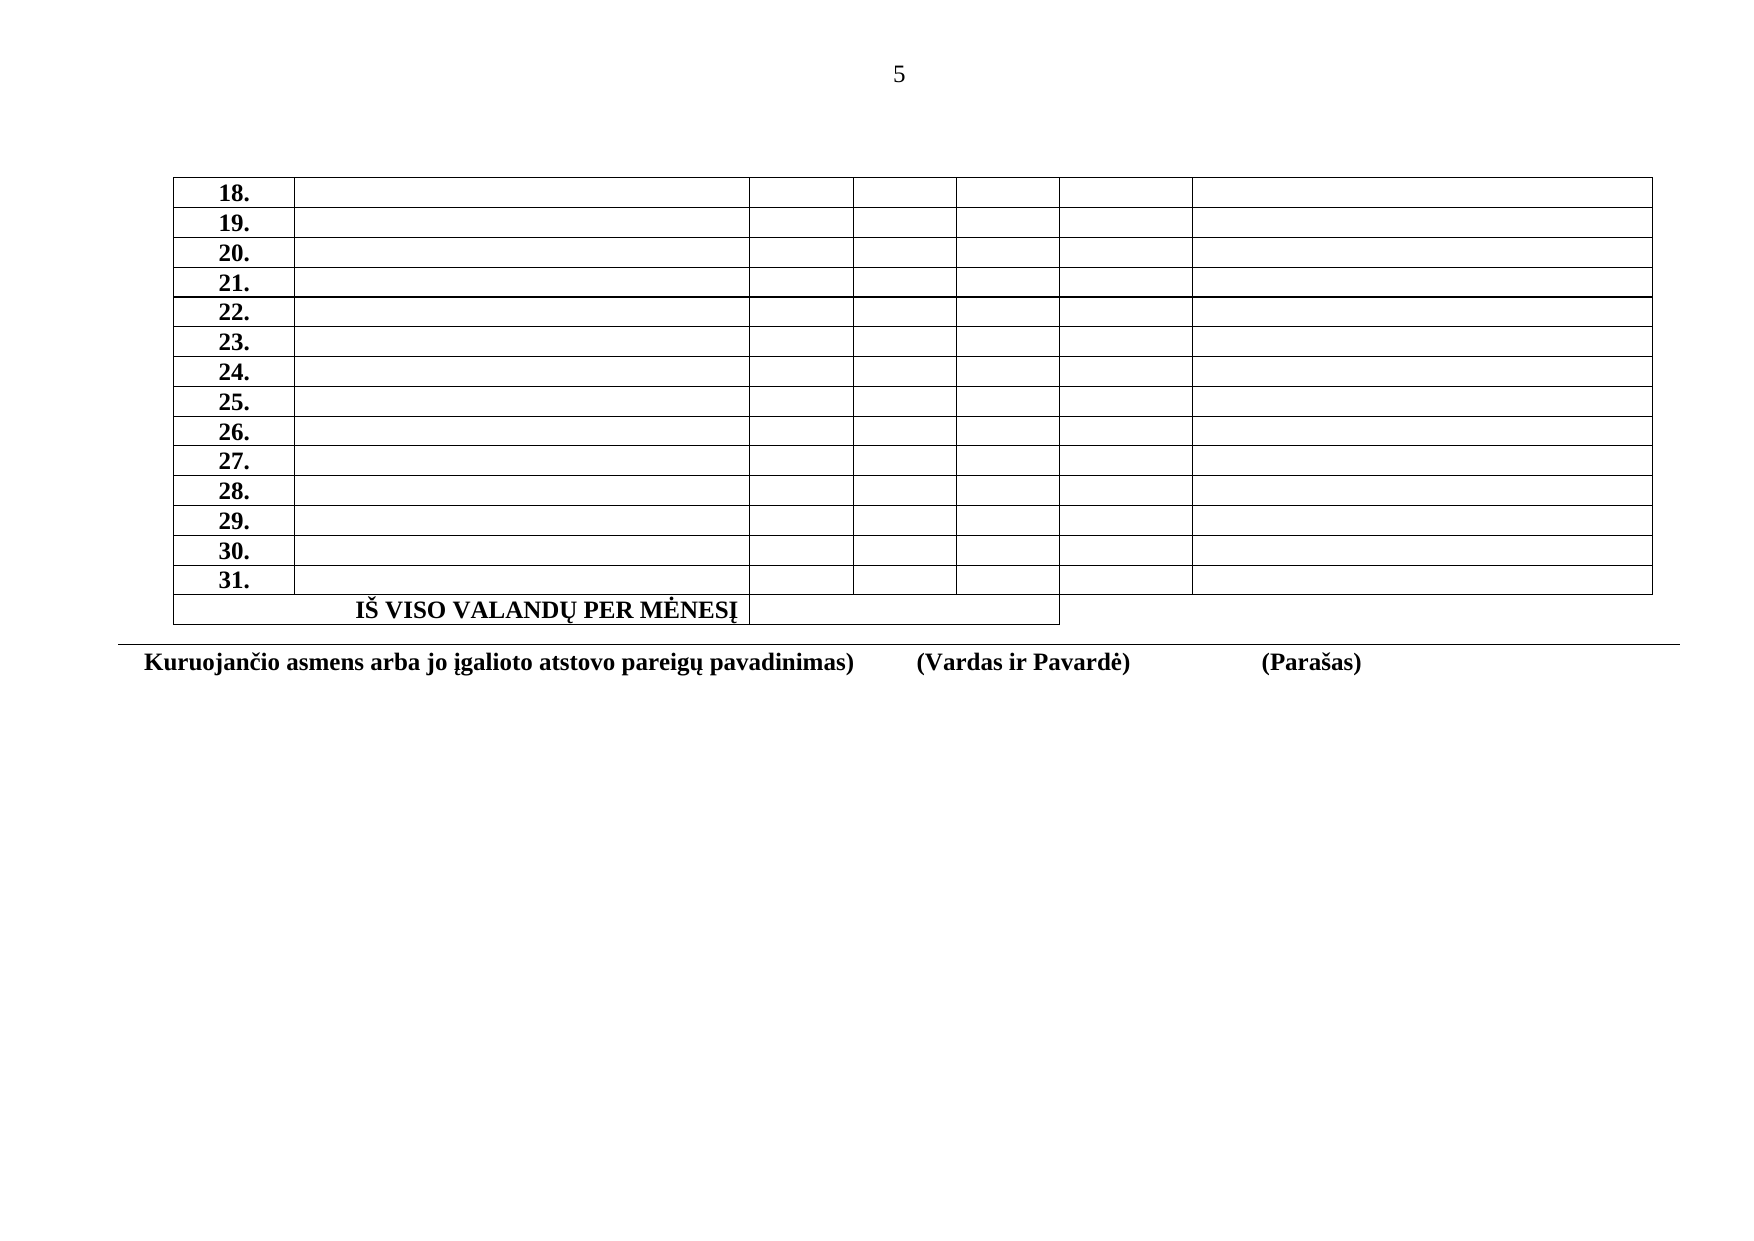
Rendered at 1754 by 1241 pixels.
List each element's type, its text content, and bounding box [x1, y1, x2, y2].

table_cell [854, 238, 956, 267]
table_cell [1060, 506, 1192, 535]
table_cell [854, 506, 956, 535]
table_cell 18. [174, 178, 294, 207]
table_cell [957, 417, 1059, 445]
table_cell [295, 387, 749, 416]
table_cell [854, 327, 956, 356]
table_cell [1193, 387, 1652, 416]
table_cell [854, 208, 956, 237]
table_cell [1193, 476, 1652, 505]
table_cell [957, 268, 1059, 296]
table_cell [854, 357, 956, 386]
table_cell [1060, 595, 1193, 624]
table_cell [1060, 357, 1192, 386]
table_cell [1060, 566, 1192, 594]
table_cell [1060, 476, 1192, 505]
table_cell [750, 446, 853, 475]
table_cell 31. [174, 566, 294, 594]
table_cell [957, 506, 1059, 535]
table_cell [1060, 298, 1192, 326]
table_cell [750, 536, 853, 564]
table_cell [750, 208, 853, 237]
table_cell [1193, 238, 1652, 267]
table_cell [957, 178, 1059, 207]
table_cell 23. [174, 327, 294, 356]
table_cell [1060, 178, 1192, 207]
table_cell [957, 446, 1059, 475]
table_cell [295, 268, 749, 296]
table_cell [1193, 298, 1652, 326]
table_cell [957, 387, 1059, 416]
table_cell [1060, 208, 1192, 237]
text Kuruojančio asmens arba jo įgalioto atstovo pareigų pavadinimas) (Vardas ir Pavardė) (Parašas) [118, 645, 1680, 676]
table_cell [854, 178, 956, 207]
table_cell [295, 208, 749, 237]
table_cell [957, 298, 1059, 326]
table_cell 25. [174, 387, 294, 416]
table_cell [854, 387, 956, 416]
table_cell [1193, 536, 1652, 564]
table_cell [750, 566, 853, 594]
table_cell 28. [174, 476, 294, 505]
table_cell [750, 476, 853, 505]
table_cell [1060, 327, 1192, 356]
table_cell [750, 417, 853, 445]
table_cell [1060, 417, 1192, 445]
table_cell [295, 536, 749, 564]
table_cell [957, 327, 1059, 356]
table_cell 29. [174, 506, 294, 535]
table_cell [295, 298, 749, 326]
table_cell [750, 238, 853, 267]
table_cell [1060, 536, 1192, 564]
table_cell 21. [174, 268, 294, 296]
table_cell [295, 476, 749, 505]
table_cell [295, 446, 749, 475]
table_cell [1193, 446, 1652, 475]
table_cell [1193, 417, 1652, 445]
table_cell [1060, 268, 1192, 296]
table_cell 26. [174, 417, 294, 445]
table_cell [1060, 238, 1192, 267]
table_cell [1060, 387, 1192, 416]
table_cell [750, 178, 853, 207]
table_cell [295, 566, 749, 594]
table_cell [750, 298, 853, 326]
table_cell [750, 595, 1059, 624]
table_cell 30. [174, 536, 294, 564]
table_cell [750, 327, 853, 356]
table_cell [854, 268, 956, 296]
table_cell [750, 387, 853, 416]
table_cell [1193, 357, 1652, 386]
table_cell [957, 208, 1059, 237]
table_cell [750, 268, 853, 296]
table_cell [295, 506, 749, 535]
table_cell 27. [174, 446, 294, 475]
table_cell [854, 417, 956, 445]
table_cell [854, 476, 956, 505]
table_cell [957, 566, 1059, 594]
table_cell [854, 298, 956, 326]
table_cell [854, 536, 956, 564]
table_cell [1193, 327, 1652, 356]
table_cell [295, 178, 749, 207]
table_cell [750, 357, 853, 386]
table_cell 24. [174, 357, 294, 386]
table_cell 22. [174, 298, 294, 326]
table_cell [957, 536, 1059, 564]
table_cell [750, 506, 853, 535]
table_cell [1193, 268, 1652, 296]
table_cell [1193, 178, 1652, 207]
table_cell [295, 417, 749, 445]
table_cell [1193, 208, 1652, 237]
table_cell [295, 238, 749, 267]
table_cell [295, 327, 749, 356]
table_cell [1060, 446, 1192, 475]
table_cell [1193, 566, 1652, 594]
table_cell 20. [174, 238, 294, 267]
table_cell 19. [174, 208, 294, 237]
table_cell [957, 357, 1059, 386]
table_cell [957, 476, 1059, 505]
table_cell [854, 446, 956, 475]
table_cell [957, 238, 1059, 267]
table_cell [854, 566, 956, 594]
table_cell IŠ VISO VALANDŲ PER MĖNESĮ [174, 595, 749, 624]
table_cell [1193, 595, 1653, 624]
table_cell [1193, 506, 1652, 535]
table_cell [295, 357, 749, 386]
